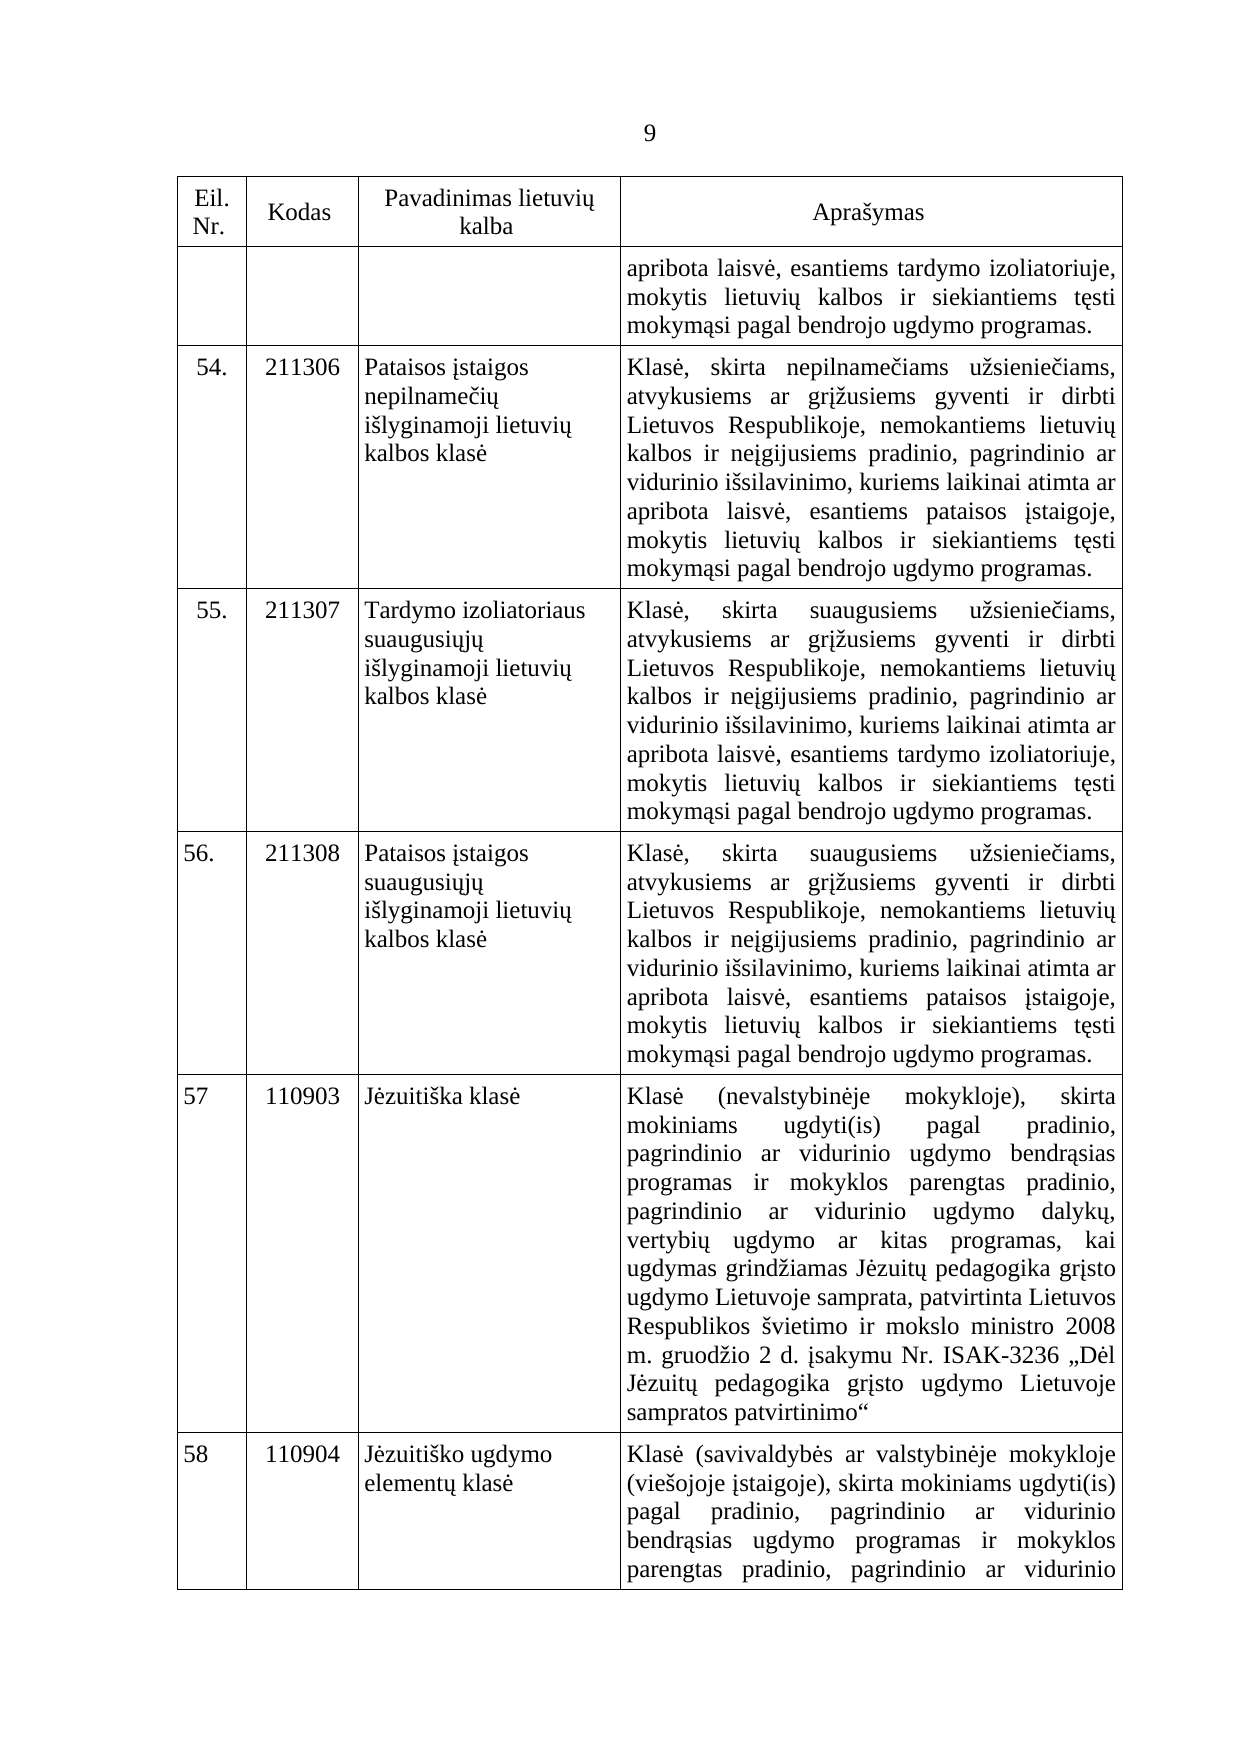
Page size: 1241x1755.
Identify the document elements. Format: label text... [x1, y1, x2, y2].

table_header Pavadinimas lietuvių kalba [359, 177, 620, 246]
table_cell Jėzuitiško ugdymo elementų klasė [359, 1433, 620, 1588]
table_cell [359, 247, 620, 345]
table_cell Pataisos įstaigos nepilnamečių išlyginamoji lietuvių kalbos klasė [359, 346, 620, 588]
table_cell 211306 [247, 346, 358, 588]
table_cell 110904 [247, 1433, 358, 1588]
table_cell 211307 [247, 589, 358, 831]
table_cell Klasė, skirta suaugusiems užsieniečiams, atvykusiems ar grįžusiems gyventi ir dirbti Lietuvos Respublikoje, nemokantiems lietuvių kalbos ir neįgijusiems pradinio, pagrindinio ar vidurinio išsilavinimo, kuriems laikinai atimta ar apribota laisvė, esantiems pataisos įstaigoje, mokytis lietuvių kalbos ir siekiantiems tęsti mokymąsi pagal bendrojo ugdymo programas. [621, 832, 1122, 1074]
table_header Eil. Nr. [178, 177, 246, 246]
table_cell Pataisos įstaigos suaugusiųjų išlyginamoji lietuvių kalbos klasė [359, 832, 620, 1074]
table_cell 54. [178, 346, 246, 588]
table_cell 55. [178, 589, 246, 831]
table_cell 58 [178, 1433, 246, 1588]
table_cell 211308 [247, 832, 358, 1074]
table_cell Tardymo izoliatoriaus suaugusiųjų išlyginamoji lietuvių kalbos klasė [359, 589, 620, 831]
table_cell Klasė (savivaldybės ar valstybinėje mokykloje (viešojoje įstaigoje), skirta mokiniams ugdyti(is) pagal pradinio, pagrindinio ar vidurinio bendrąsias ugdymo programas ir mokyklos parengtas pradinio, pagrindinio ar vidurinio [621, 1433, 1122, 1588]
table_cell Klasė (nevalstybinėje mokykloje), skirta mokiniams ugdyti(is) pagal pradinio, pagrindinio ar vidurinio ugdymo bendrąsias programas ir mokyklos parengtas pradinio, pagrindinio ar vidurinio ugdymo dalykų, vertybių ugdymo ar kitas programas, kai ugdymas grindžiamas Jėzuitų pedagogika grįsto ugdymo Lietuvoje samprata, patvirtinta Lietuvos Respublikos švietimo ir mokslo ministro 2008 m. gruodžio 2 d. įsakymu Nr. ISAK-3236 „Dėl Jėzuitų pedagogika grįsto ugdymo Lietuvoje sampratos patvirtinimo“ [621, 1075, 1122, 1432]
table_cell apribota laisvė, esantiems tardymo izoliatoriuje, mokytis lietuvių kalbos ir siekiantiems tęsti mokymąsi pagal bendrojo ugdymo programas. [621, 247, 1122, 345]
table_cell 56. [178, 832, 246, 1074]
table_cell 57 [178, 1075, 246, 1432]
table_cell [178, 247, 246, 345]
table_cell Klasė, skirta nepilnamečiams užsieniečiams, atvykusiems ar grįžusiems gyventi ir dirbti Lietuvos Respublikoje, nemokantiems lietuvių kalbos ir neįgijusiems pradinio, pagrindinio ar vidurinio išsilavinimo, kuriems laikinai atimta ar apribota laisvė, esantiems pataisos įstaigoje, mokytis lietuvių kalbos ir siekiantiems tęsti mokymąsi pagal bendrojo ugdymo programas. [621, 346, 1122, 588]
table_header Aprašymas [621, 177, 1122, 246]
table_header Kodas [247, 177, 358, 246]
table_cell Jėzuitiška klasė [359, 1075, 620, 1432]
table_cell 110903 [247, 1075, 358, 1432]
table_cell Klasė, skirta suaugusiems užsieniečiams, atvykusiems ar grįžusiems gyventi ir dirbti Lietuvos Respublikoje, nemokantiems lietuvių kalbos ir neįgijusiems pradinio, pagrindinio ar vidurinio išsilavinimo, kuriems laikinai atimta ar apribota laisvė, esantiems tardymo izoliatoriuje, mokytis lietuvių kalbos ir siekiantiems tęsti mokymąsi pagal bendrojo ugdymo programas. [621, 589, 1122, 831]
table_cell [247, 247, 358, 345]
